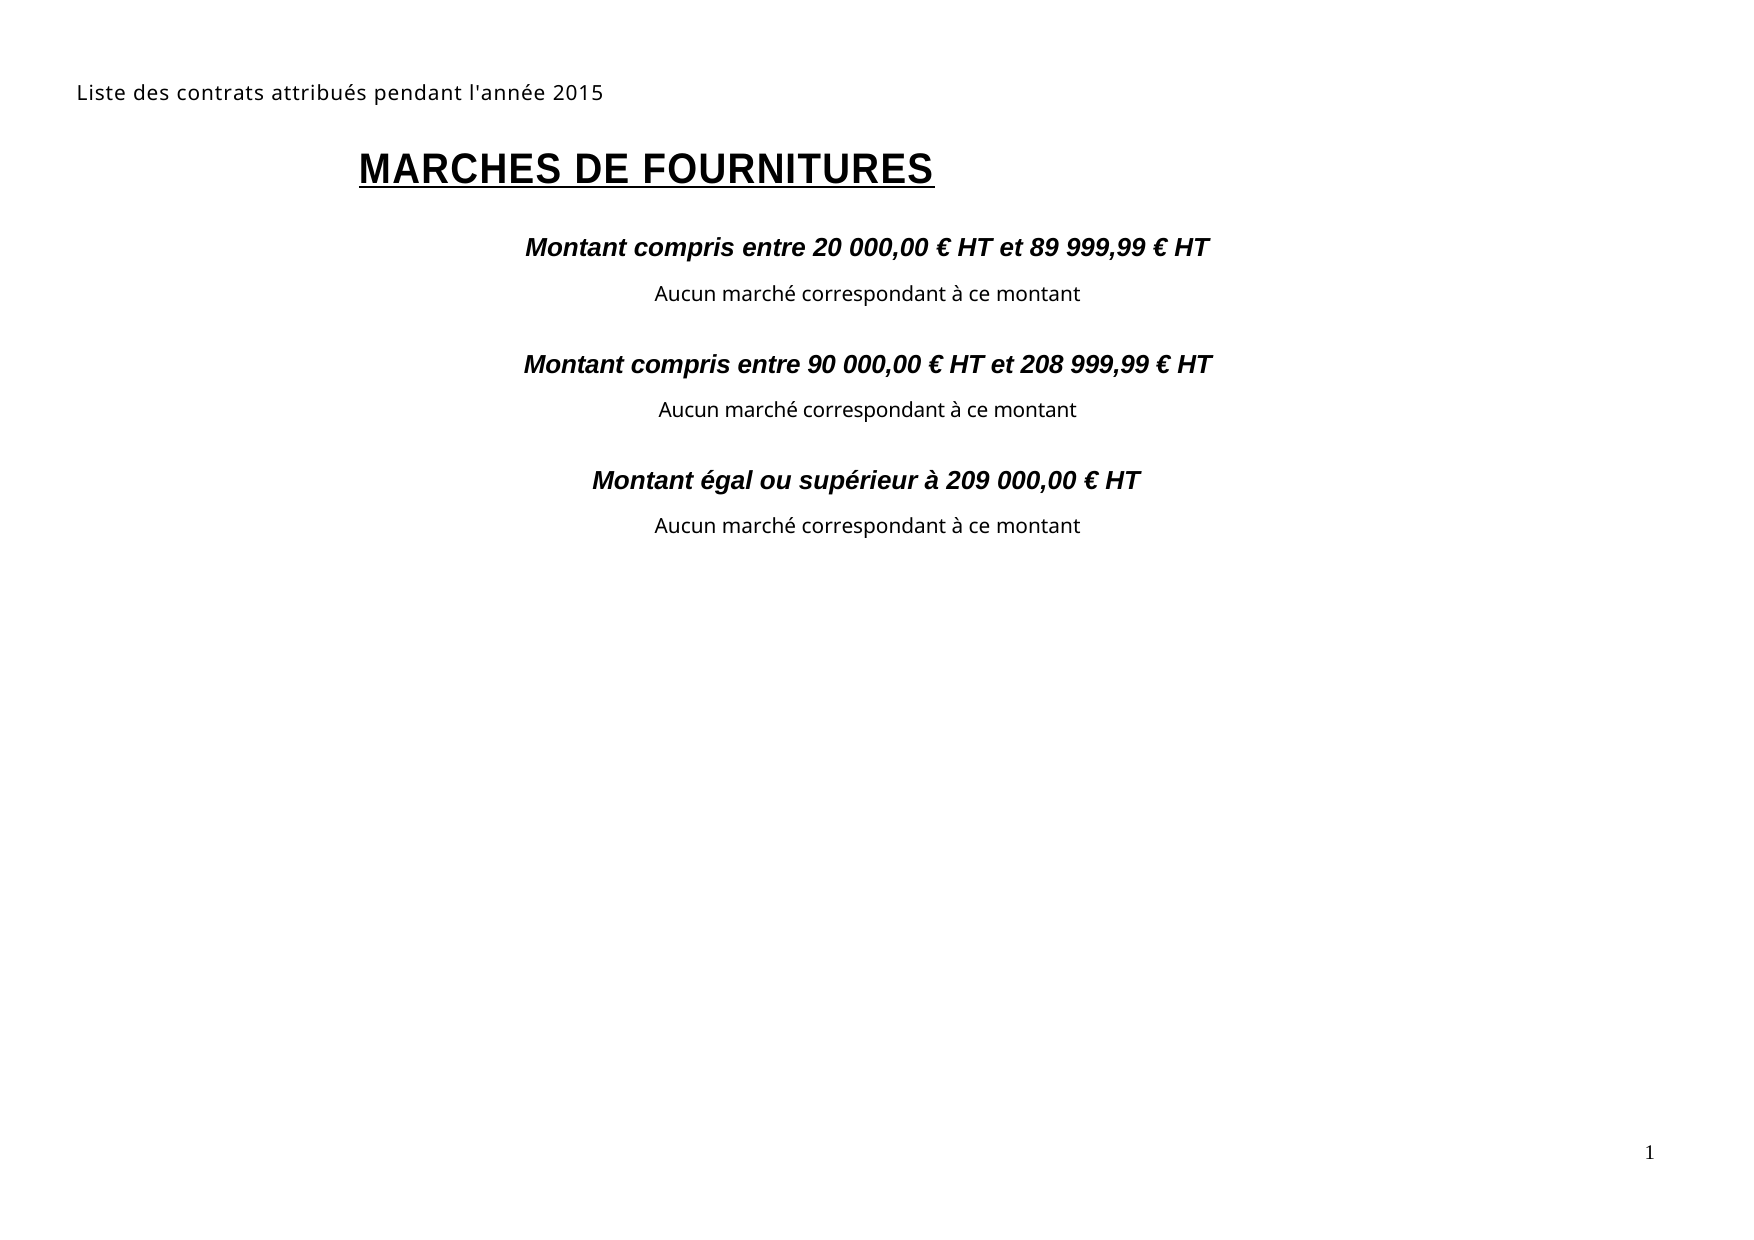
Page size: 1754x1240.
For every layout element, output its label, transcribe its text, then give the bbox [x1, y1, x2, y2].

text Montant compris entre 90 000,00 € HT et 208 999,99 € HT Aucun marché correspondant à ce montant [519, 338, 1216, 426]
text MARCHES DE FOURNITURES [76, 144, 1216, 193]
text Liste des contrats attribués pendant l'année 2015 [76, 80, 1216, 106]
text Montant compris entre 20 000,00 € HT et 89 999,99 € HT Aucun marché correspondant à ce montant [519, 221, 1216, 310]
text Montant égal ou supérieur à 209 000,00 € HT Aucun marché correspondant à ce montant [519, 454, 1216, 542]
